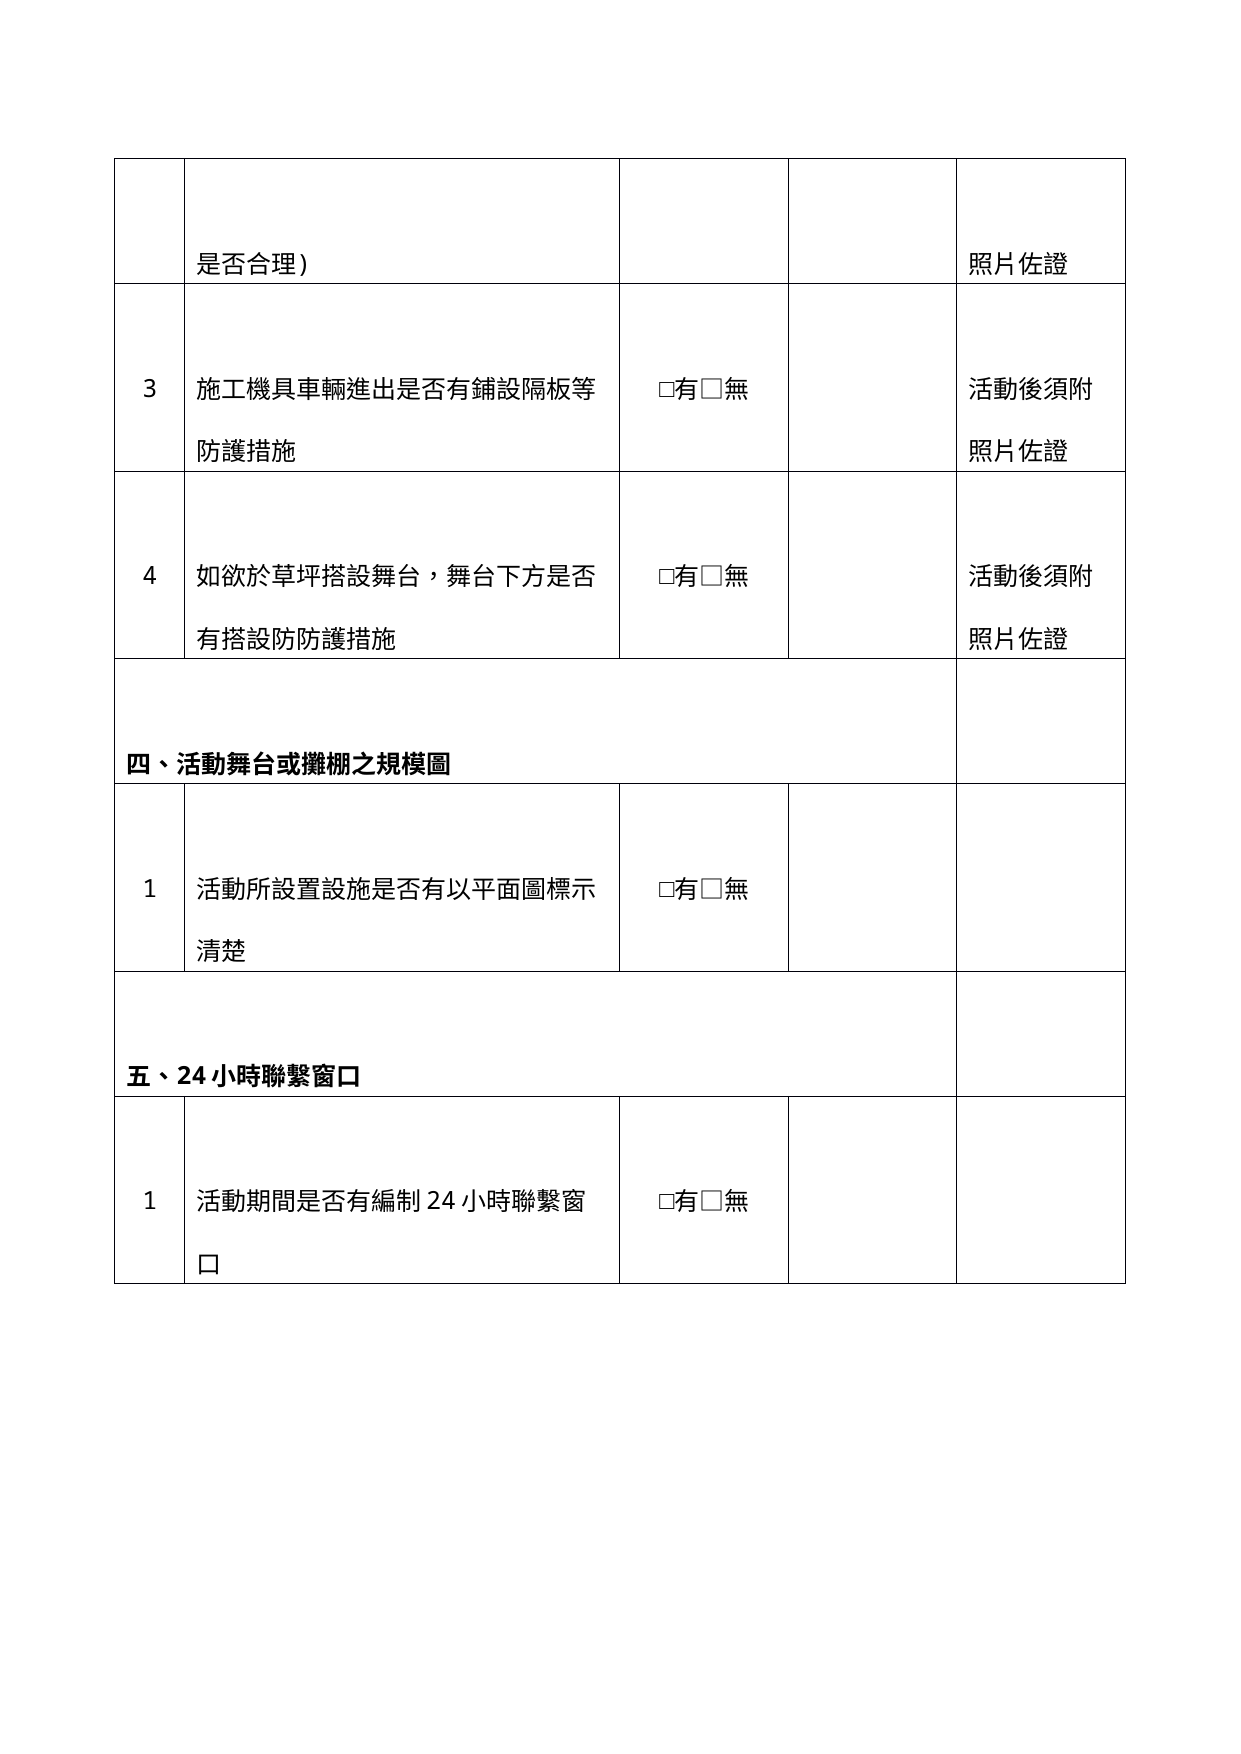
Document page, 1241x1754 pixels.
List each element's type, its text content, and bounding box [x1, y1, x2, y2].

table_cell 活動後須附照片佐證 [957, 284, 1125, 471]
table_cell [957, 972, 1125, 1096]
table_cell 活動後須附照片佐證 [957, 472, 1125, 658]
table_cell [620, 159, 788, 283]
table_cell [789, 159, 956, 283]
table_cell □有□無 [620, 472, 788, 658]
table_cell 是否合理) [185, 159, 619, 283]
table_cell 活動所設置設施是否有以平面圖標示清楚 [185, 784, 619, 971]
table_cell 照片佐證 [957, 159, 1125, 283]
table_cell 4 [115, 472, 184, 658]
table_cell [957, 1097, 1125, 1283]
table_cell [789, 284, 956, 471]
table_cell [957, 784, 1125, 971]
table_cell □有□無 [620, 784, 788, 971]
table_cell 活動期間是否有編制24小時聯繫窗口 [185, 1097, 619, 1283]
table_cell 1 [115, 784, 184, 971]
table_cell 四、活動舞台或攤棚之規模圖 [115, 659, 956, 783]
table_cell □有□無 [620, 284, 788, 471]
table_cell 1 [115, 1097, 184, 1283]
table_cell [957, 659, 1125, 783]
table_cell 如欲於草坪搭設舞台，舞台下方是否有搭設防防護措施 [185, 472, 619, 658]
table_cell 五、24小時聯繫窗口 [115, 972, 956, 1096]
table_cell 施工機具車輛進出是否有鋪設隔板等防護措施 [185, 284, 619, 471]
table_cell 3 [115, 284, 184, 471]
table_cell [789, 784, 956, 971]
table_cell [115, 159, 184, 283]
table_cell □有□無 [620, 1097, 788, 1283]
table_cell [789, 472, 956, 658]
table_cell [789, 1097, 956, 1283]
